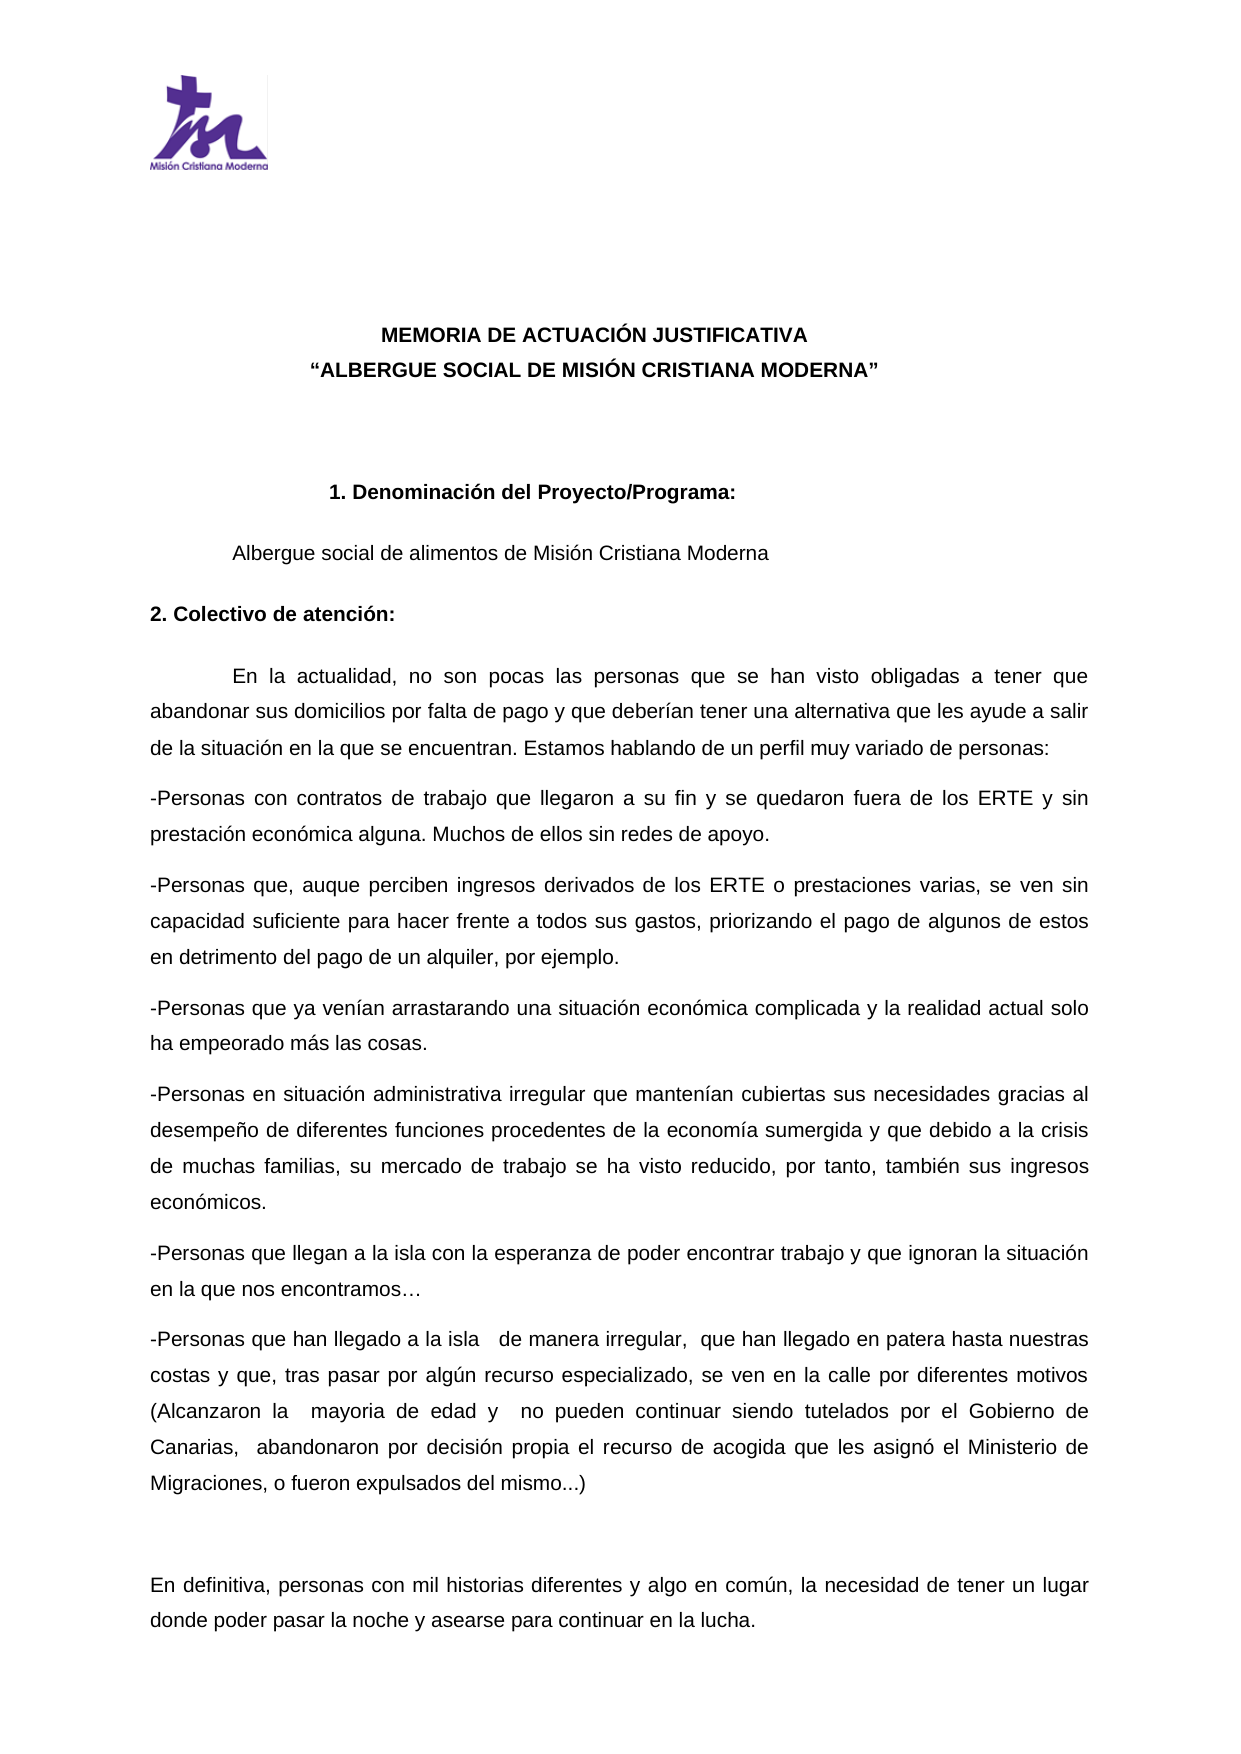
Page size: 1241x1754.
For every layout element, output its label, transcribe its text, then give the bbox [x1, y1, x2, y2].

text En la actualidad, no son pocas las personas que se han visto obligadas a tener que abandonar sus domicilios por falta de pago y que deberían tener una alternativa que les ayude a salir de la situación en la que se encuentran. Estamos hablando de un perfil muy variado de personas: [150, 663, 1090, 759]
text -Personas que llegan a la isla con la esperanza de poder encontrar trabajo y que ignoran la situación en la que nos encontramos… [150, 1241, 1090, 1300]
text -Personas con contratos de trabajo que llegaron a su fin y se quedaron fuera de los ERTE y sin prestación económica alguna. Muchos de ellos sin redes de apoyo. [150, 786, 1090, 846]
text -Personas en situación administrativa irregular que mantenían cubiertas sus necesidades gracias al desempeño de diferentes funciones procedentes de la economía sumergida y que debido a la crisis de muchas familias, su mercado de trabajo se ha visto reducido, por tanto, también sus ingresos económicos. [150, 1082, 1090, 1214]
text Albergue social de alimentos de Misión Cristiana Moderna [150, 541, 1090, 565]
text En definitiva, personas con mil historias diferentes y algo en común, la necesidad de tener un lugar donde poder pasar la noche y asearse para continuar en la lucha. [150, 1572, 1090, 1632]
text -Personas que ya venían arrastarando una situación económica complicada y la realidad actual solo ha empeorado más las cosas. [150, 995, 1090, 1055]
text -Personas que, auque perciben ingresos derivados de los ERTE o prestaciones varias, se ven sin capacidad suficiente para hacer frente a todos sus gastos, priorizando el pago de algunos de estos en detrimento del pago de un alquiler, por ejemplo. [150, 873, 1090, 968]
text 1. Denominación del Proyecto/Programa: [329, 480, 1090, 504]
text 2. Colectivo de atención: [150, 602, 1090, 626]
text MEMORIA DE ACTUACIÓN JUSTIFICATIVA [150, 322, 1038, 346]
text -Personas que han llegado a la isla de manera irregular, que han llegado en patera hasta nuestras costas y que, tras pasar por algún recurso especializado, se ven en la calle por diferentes motivos (Alcanzaron la mayoria de edad y no pueden continuar siendo tutelados por el Gobierno de Canarias, abandonaron por decisión propia el recurso de acogida que les asignó el Ministerio de Migraciones, o fueron expulsados del mismo...) [150, 1327, 1090, 1495]
text “ALBERGUE SOCIAL DE MISIÓN CRISTIANA MODERNA” [150, 358, 1038, 382]
